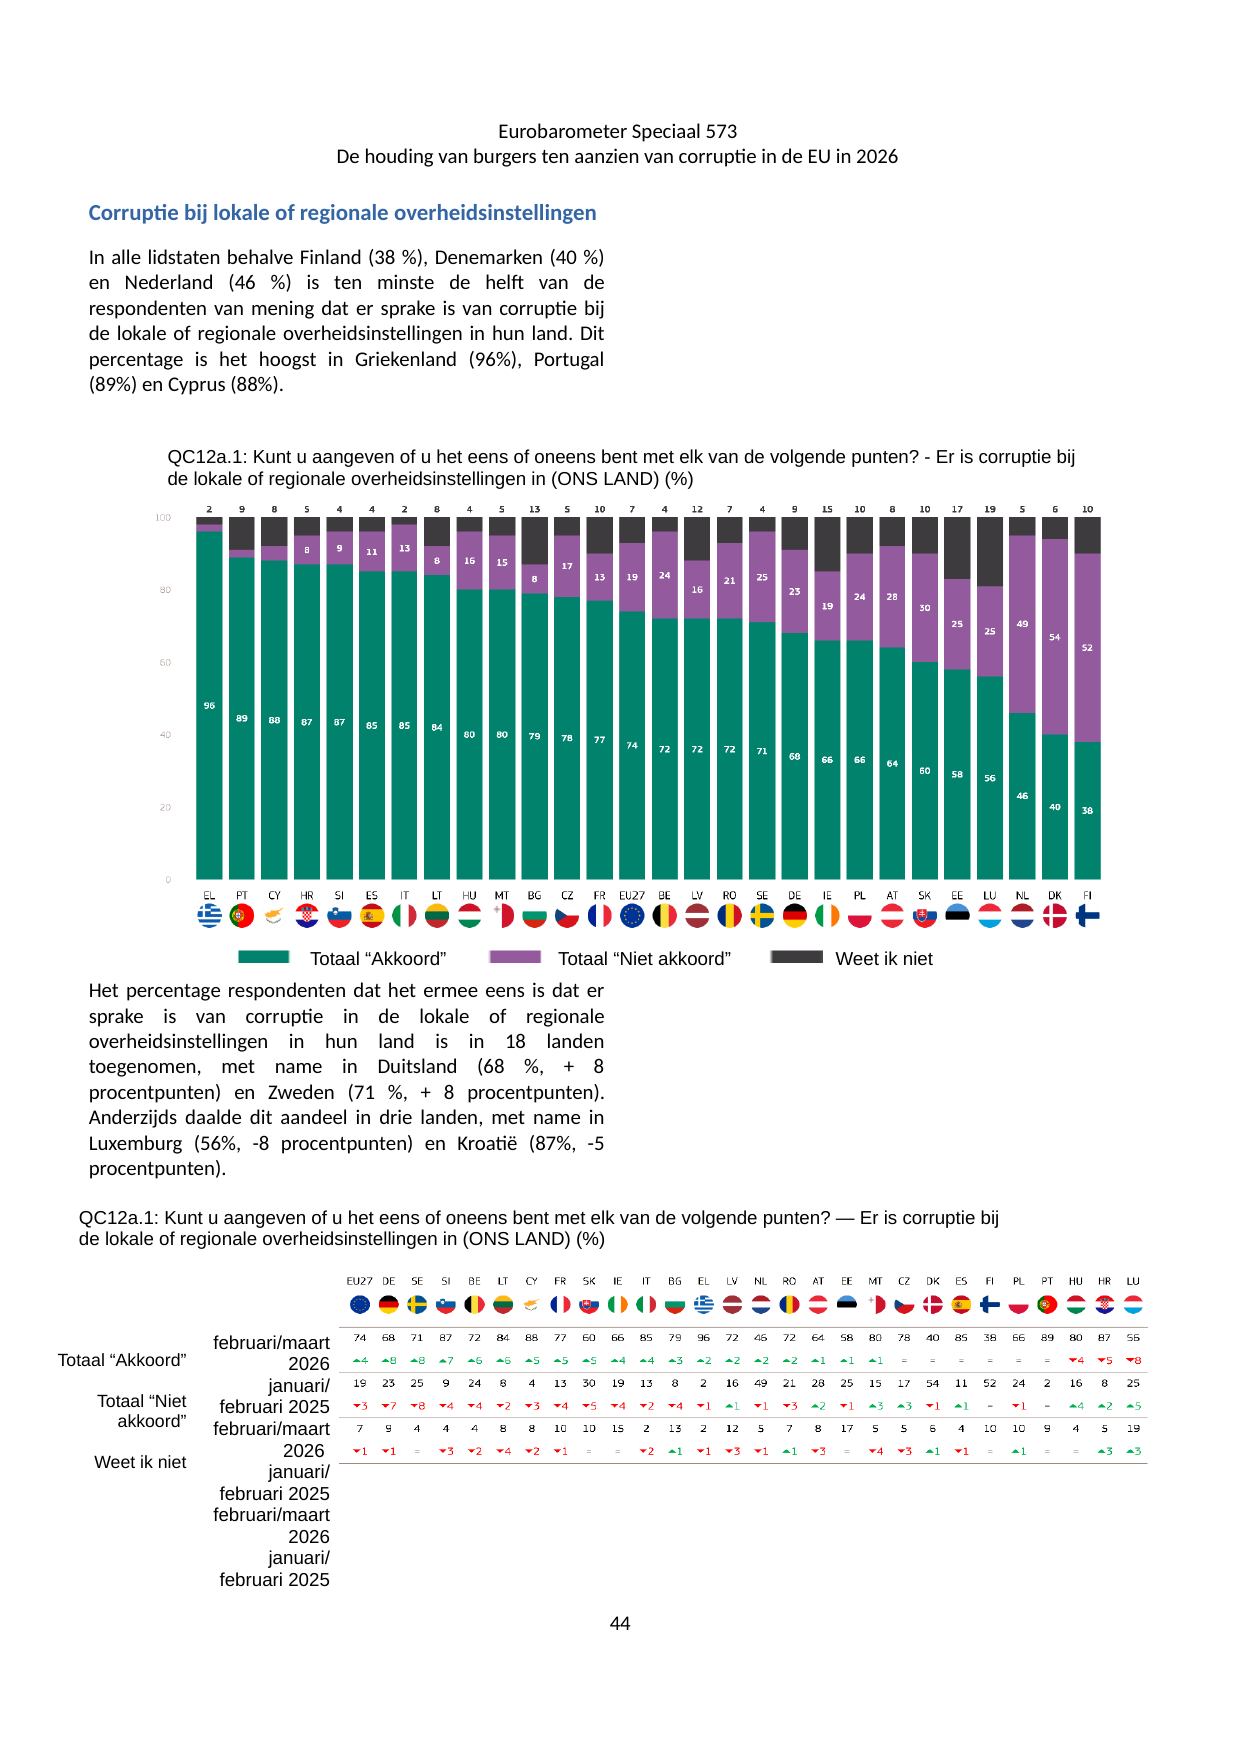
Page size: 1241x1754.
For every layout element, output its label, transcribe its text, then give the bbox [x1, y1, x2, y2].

picture [224, 945, 823, 963]
text Corruptie bij lokale of regionale overheidsinstellingen [88, 198, 605, 226]
text In alle lidstaten behalve Finland (38 %), Denemarken (40 %) en Nederland (46 %) is ten minste de helft van de respondenten van mening dat er sprake is van corruptie bij de lokale of regionale overheidsinstellingen in hun land. Dit percentage is het hoogst in Griekenland (96%), Portugal (89%) en Cyprus (88%). [88, 244, 605, 397]
picture [339, 1266, 1148, 1471]
text Het percentage respondenten dat het ermee eens is dat er sprake is van corruptie in de lokale of regionale overheidsinstellingen in hun land is in 18 landen toegenomen, met name in Duitsland (68 %, + 8 procentpunten) en Zweden (71 %, + 8 procentpunten). Anderzijds daalde dit aandeel in drie landen, met name in Luxemburg (56%, -8 procentpunten) en Kroatië (87%, -5 procentpunten). [88, 446, 605, 1181]
picture [622, 955, 627, 963]
picture [147, 499, 1111, 936]
